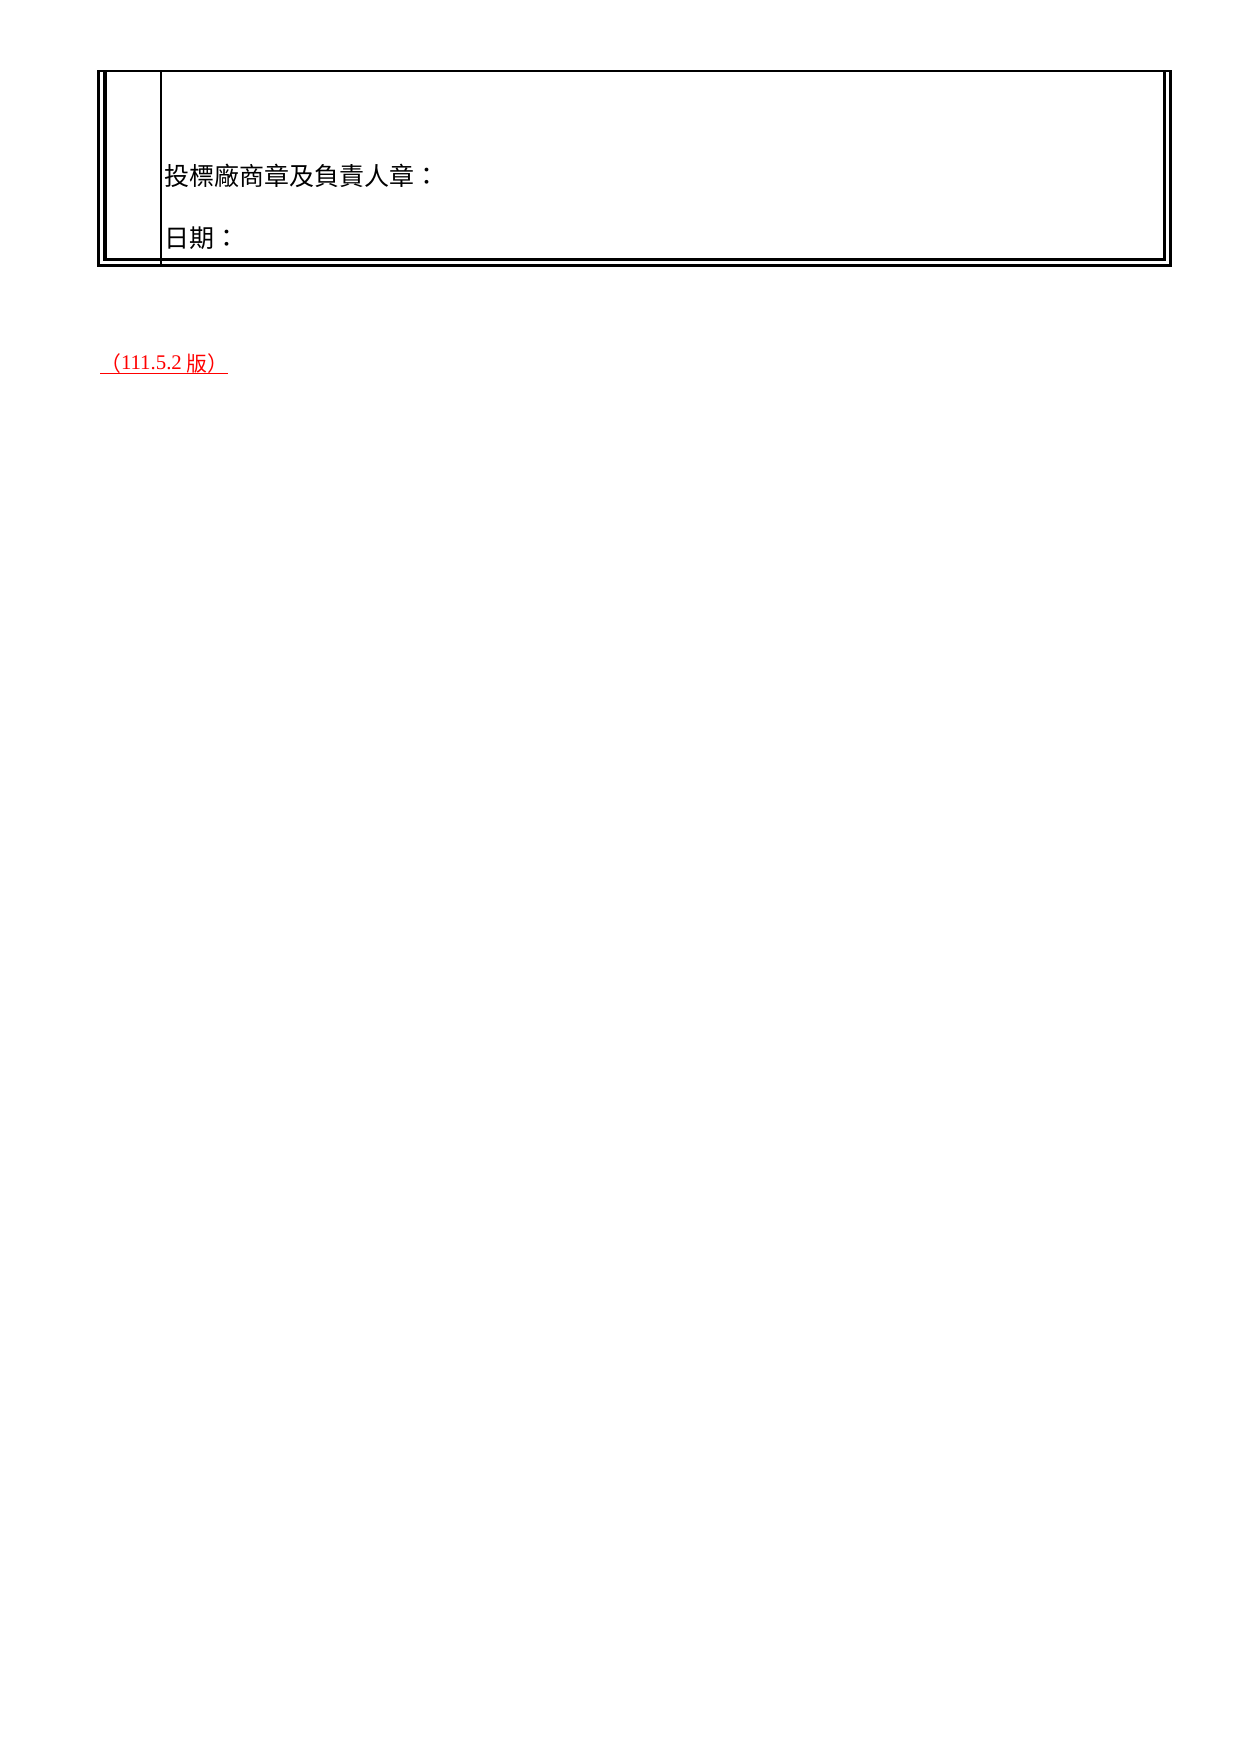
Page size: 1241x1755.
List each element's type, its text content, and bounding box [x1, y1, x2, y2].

table_cell [107, 72, 160, 258]
text （111.5.2版） [100, 320, 1152, 383]
table_cell 投標廠商章及負責人章： 日期： [162, 72, 1163, 258]
